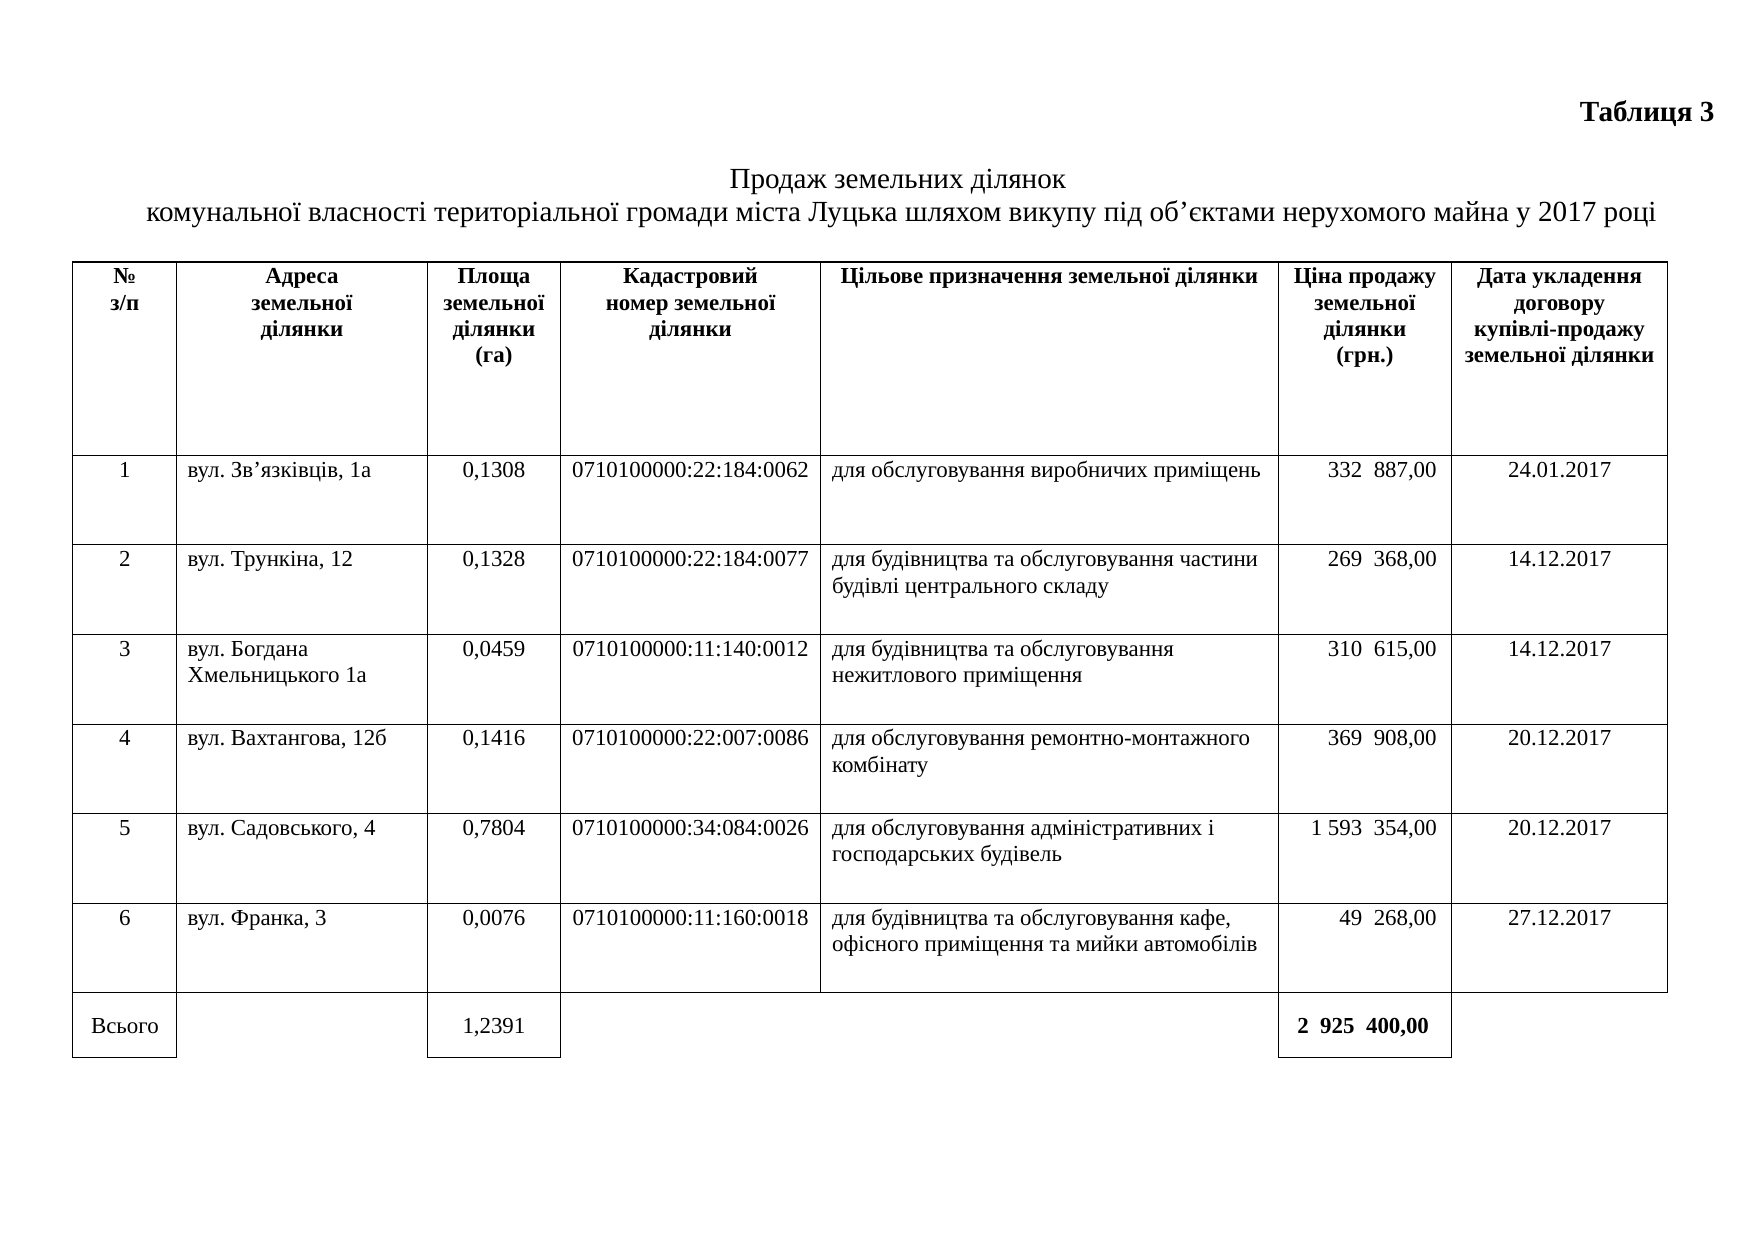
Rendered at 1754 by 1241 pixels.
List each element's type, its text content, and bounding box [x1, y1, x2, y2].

table_cell 369 908,00 [1279, 725, 1451, 813]
table_cell 24.01.2017 [1452, 456, 1667, 544]
table_cell 0710100000:34:084:0026 [561, 814, 820, 903]
table_cell вул. Вахтангова, 12б [177, 725, 427, 813]
table_cell 0710100000:11:160:0018 [561, 904, 820, 992]
table_cell 1 [73, 456, 176, 544]
table_cell 0,1416 [428, 725, 560, 813]
table_cell Всього [73, 993, 176, 1057]
table_cell 2 925 400,00 [1279, 993, 1451, 1057]
table_cell 332 887,00 [1279, 456, 1451, 544]
table_cell вул. Зв’язківців, 1а [177, 456, 427, 544]
table_cell для обслуговування ремонтно-монтажного комбінату [821, 725, 1278, 813]
table_cell 1,2391 [428, 993, 560, 1057]
table_cell 14.12.2017 [1452, 545, 1667, 634]
table_cell вул. Садовського, 4 [177, 814, 427, 903]
table_cell 310 615,00 [1279, 635, 1451, 723]
table_cell 27.12.2017 [1452, 904, 1667, 992]
table_cell 4 [73, 725, 176, 813]
table_cell вул. Трункіна, 12 [177, 545, 427, 634]
table_cell [177, 993, 427, 1057]
table_cell 0710100000:22:184:0062 [561, 456, 820, 544]
table_cell 0,1328 [428, 545, 560, 634]
text Таблиця 3 [89, 94, 1714, 127]
table_header Площа земельної ділянки (га) [428, 263, 560, 455]
table_cell 0,0076 [428, 904, 560, 992]
table_cell [1452, 993, 1667, 1057]
table_cell 0,7804 [428, 814, 560, 903]
table_cell 2 [73, 545, 176, 634]
table_header Адреса земельної ділянки [177, 263, 427, 455]
table_cell для обслуговування адміністративних і господарських будівель [821, 814, 1278, 903]
table_cell [561, 993, 821, 1057]
table_cell 269 368,00 [1279, 545, 1451, 634]
text Продаж земельних ділянок комунальної власності територіальної громади міста Луцька шляхом викупу під об’єктами нерухомого майна у 2017 році [89, 161, 1714, 228]
table_cell 0,1308 [428, 456, 560, 544]
table_cell 14.12.2017 [1452, 635, 1667, 723]
table_cell 5 [73, 814, 176, 903]
table_cell 1 593 354,00 [1279, 814, 1451, 903]
table_cell для будівництва та обслуговування частини будівлі центрального складу [821, 545, 1278, 634]
table_header Цільове призначення земельної ділянки [821, 263, 1278, 455]
table_cell 0710100000:22:007:0086 [561, 725, 820, 813]
table_cell 3 [73, 635, 176, 723]
table_cell 0710100000:11:140:0012 [561, 635, 820, 723]
table_header Кадастровий номер земельної ділянки [561, 263, 820, 455]
table_cell вул. Богдана Хмельницького 1а [177, 635, 427, 723]
table_cell для будівництва та обслуговування кафе, офісного приміщення та мийки автомобілів [821, 904, 1278, 992]
table_cell 49 268,00 [1279, 904, 1451, 992]
table_cell для обслуговування виробничих приміщень [821, 456, 1278, 544]
table_cell 20.12.2017 [1452, 814, 1667, 903]
table_cell 0710100000:22:184:0077 [561, 545, 820, 634]
table_cell 20.12.2017 [1452, 725, 1667, 813]
table_header № з/п [73, 263, 176, 455]
table_cell для будівництва та обслуговування нежитлового приміщення [821, 635, 1278, 723]
table_header Ціна продажу земельної ділянки (грн.) [1279, 263, 1451, 455]
table_cell вул. Франка, 3 [177, 904, 427, 992]
table_cell [821, 993, 1278, 1057]
table_cell 0,0459 [428, 635, 560, 723]
table_cell 6 [73, 904, 176, 992]
table_header Дата укладення договору купівлі-продажу земельної ділянки [1452, 263, 1667, 455]
